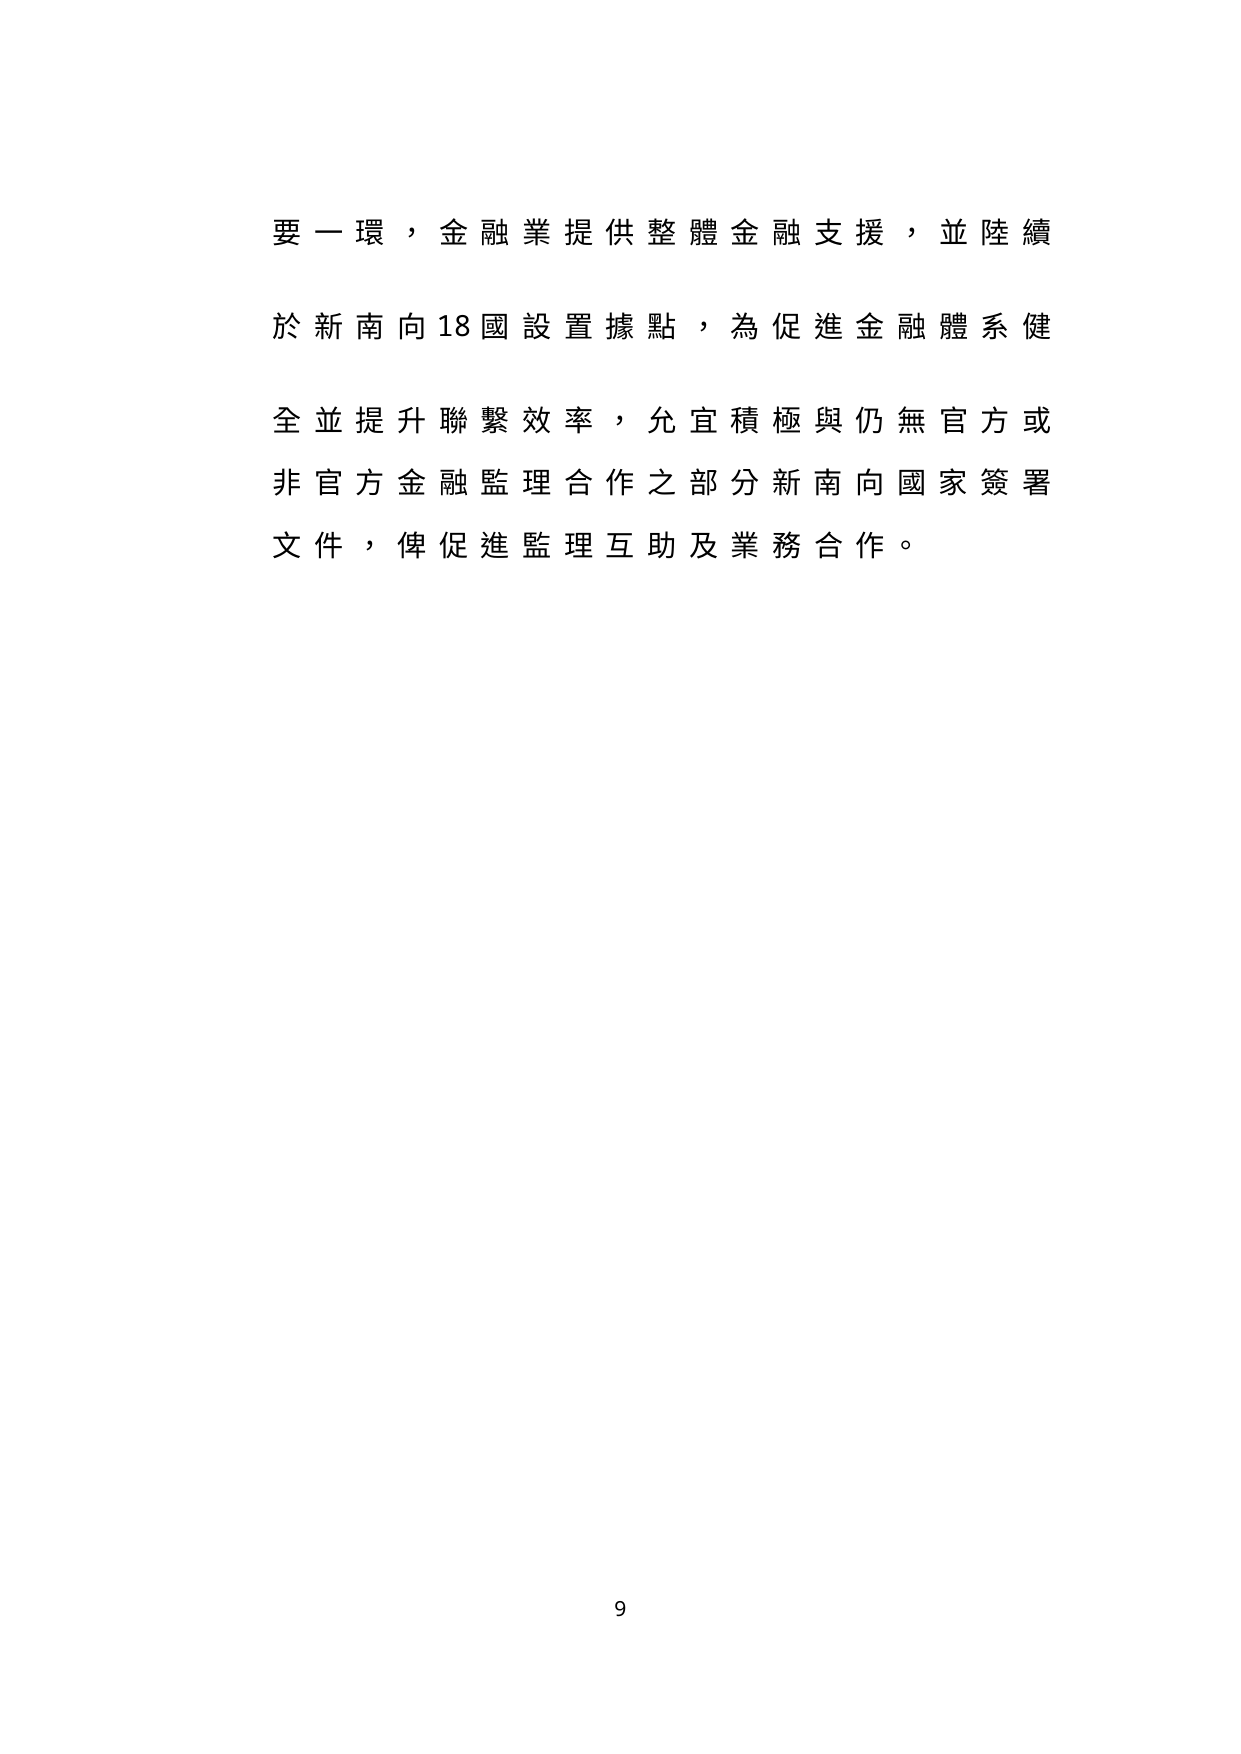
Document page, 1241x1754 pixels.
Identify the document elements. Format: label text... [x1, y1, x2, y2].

text 要一環，金融業提供整體金融支援，並陸續於新南向18國設置據點，為促進金融體系健全並提升聯繫效率，允宜積極與仍無官方或非官方金融監理合作之部分新南向國家簽署文件，俾促進監理互助及業務合作。 [242, 189, 1058, 564]
